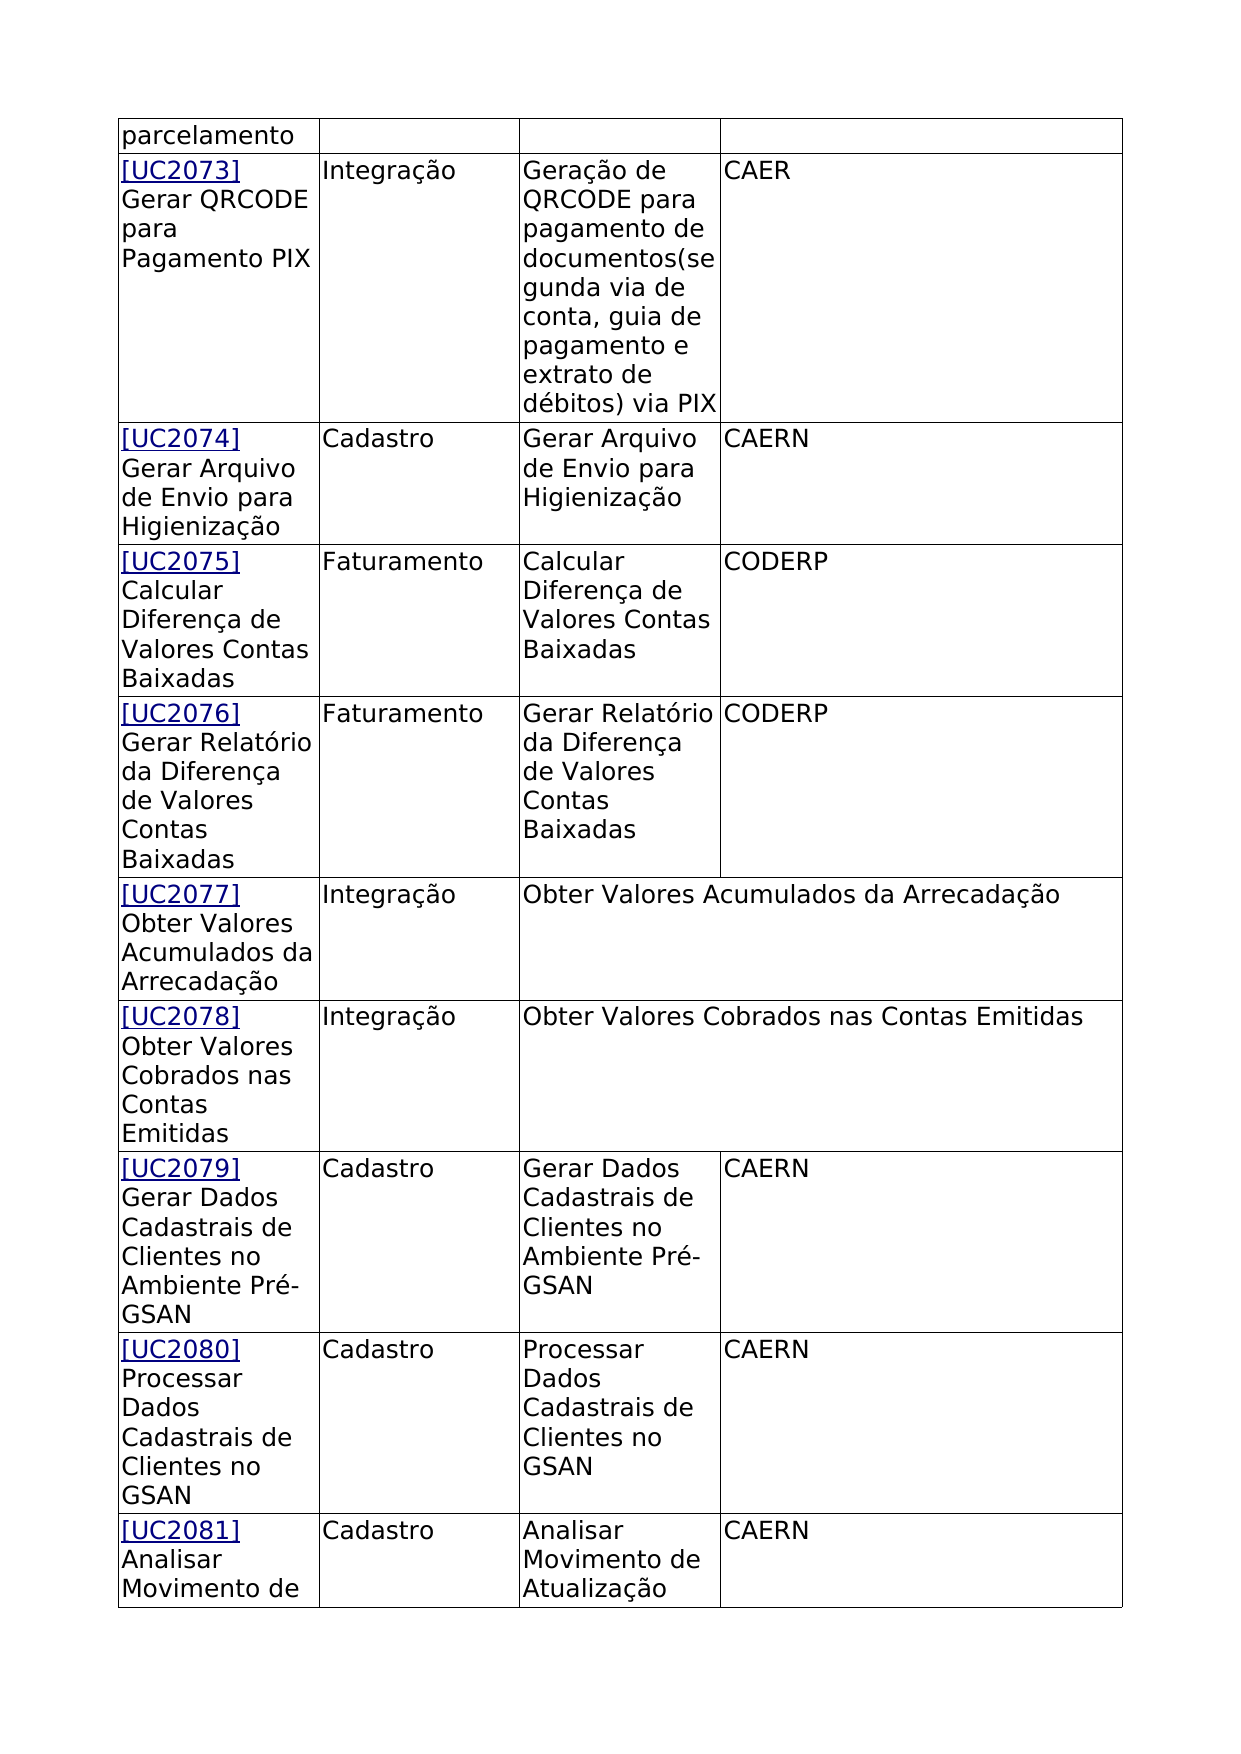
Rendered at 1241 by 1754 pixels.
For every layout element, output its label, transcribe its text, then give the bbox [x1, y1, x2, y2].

table_cell Obter Valores Cobrados nas Contas Emitidas [520, 1001, 1122, 1151]
table_cell Integração [320, 154, 519, 422]
table_cell [721, 119, 1122, 153]
table_cell CAER [721, 154, 1122, 422]
table_cell [UC2080] Processar Dados Cadastrais de Clientes no GSAN [119, 1333, 319, 1513]
table_cell [320, 119, 519, 153]
table_cell CODERP [721, 545, 1122, 696]
table_cell Integração [320, 878, 519, 999]
table_cell [UC2075] Calcular Diferença de Valores Contas Baixadas [119, 545, 319, 696]
table_cell Faturamento [320, 697, 519, 877]
table_cell [UC2076] Gerar Relatório da Diferença de Valores Contas Baixadas [119, 697, 319, 877]
table_cell CAERN [721, 1333, 1122, 1513]
table_cell Cadastro [320, 1152, 519, 1332]
table_cell Integração [320, 1001, 519, 1151]
table_cell [UC2073] Gerar QRCODE para Pagamento PIX [119, 154, 319, 422]
table_cell Cadastro [320, 423, 519, 544]
table_cell [UC2081] Analisar Movimento de [119, 1514, 319, 1607]
table_cell Gerar Relatório da Diferença de Valores Contas Baixadas [520, 697, 720, 877]
table_cell CAERN [721, 1152, 1122, 1332]
table_cell Processar Dados Cadastrais de Clientes no GSAN [520, 1333, 720, 1513]
table_cell Analisar Movimento de Atualização [520, 1514, 720, 1607]
table_cell [UC2074] Gerar Arquivo de Envio para Higienização [119, 423, 319, 544]
table_cell CAERN [721, 423, 1122, 544]
table_cell CAERN [721, 1514, 1122, 1607]
table_cell Geração de QRCODE para pagamento de documentos(segunda via de conta, guia de pagamento e extrato de débitos) via PIX [520, 154, 720, 422]
table_cell [UC2077] Obter Valores Acumulados da Arrecadação [119, 878, 319, 999]
table_cell Gerar Dados Cadastrais de Clientes no Ambiente Pré-GSAN [520, 1152, 720, 1332]
table_cell Cadastro [320, 1333, 519, 1513]
table_cell Faturamento [320, 545, 519, 696]
table_cell [520, 119, 720, 153]
table_cell CODERP [721, 697, 1122, 877]
table_cell Obter Valores Acumulados da Arrecadação [520, 878, 1122, 999]
table_cell [UC2078] Obter Valores Cobrados nas Contas Emitidas [119, 1001, 319, 1151]
table_cell Calcular Diferença de Valores Contas Baixadas [520, 545, 720, 696]
table_cell Cadastro [320, 1514, 519, 1607]
table_cell Gerar Arquivo de Envio para Higienização [520, 423, 720, 544]
table_cell [UC2079] Gerar Dados Cadastrais de Clientes no Ambiente Pré-GSAN [119, 1152, 319, 1332]
table_cell parcelamento [119, 119, 319, 153]
